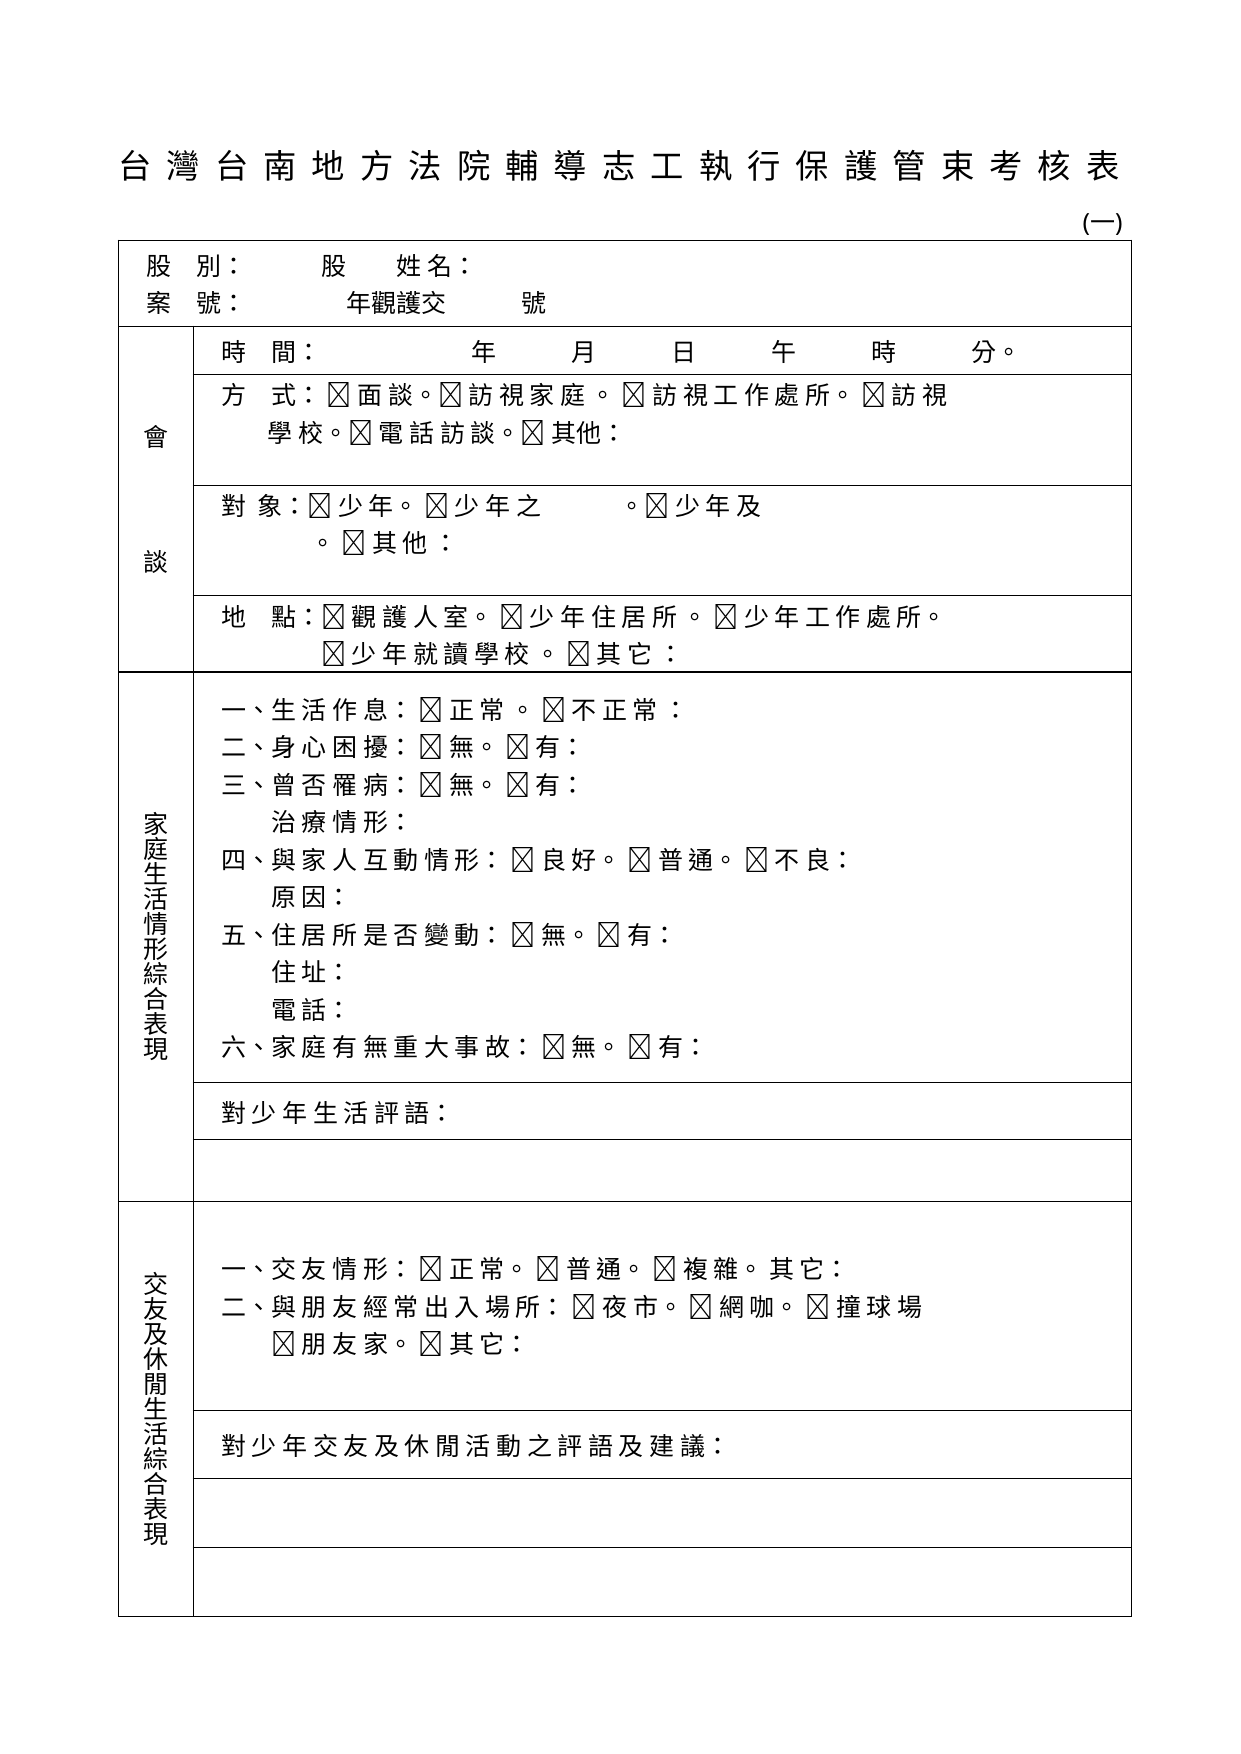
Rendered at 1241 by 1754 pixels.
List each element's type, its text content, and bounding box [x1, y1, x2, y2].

table_header 股 別： 股 姓 名： 案 號： 年觀護交 號 [119, 241, 1131, 326]
table_cell 地 點： 觀 護 人 室。  少 年 住 居 所 。  少 年 工 作 處 所。  少 年 就 讀 學 校 。  其 它 ： [194, 596, 1131, 671]
table_cell 對 少 年 生 活 評 語： [194, 1083, 1131, 1139]
text 台灣台南地方法院輔導志工執行保護管束考核表 [118, 127, 1122, 202]
table_cell [194, 1140, 1131, 1201]
table_cell 時 間： 年 月 日 午 時 分。 [194, 327, 1131, 374]
table_cell 對 象： 少 年。  少 年 之 。 少 年 及 。  其 他 ： [194, 486, 1131, 595]
table_cell 一、交 友 情 形：  正 常。  普 通。  複 雜。 其 它： 二、與 朋 友 經 常 出 入 場 所：  夜 市。  網 咖。  撞 球 場  朋 友 家。  其 它： [194, 1202, 1131, 1409]
table_cell 對 少 年 交 友 及 休 閒 活 動 之 評 語 及 建 議： [194, 1411, 1131, 1478]
table_cell 家庭生活情形綜合表現 [119, 673, 193, 1201]
table_cell 會 談 [119, 327, 193, 671]
text (一) [118, 202, 1122, 239]
table_cell 交友及休閒生活綜合表現 [119, 1202, 193, 1616]
table_cell 一、生 活 作 息：  正 常 。  不 正 常 ： 二、身 心 困 擾：  無。  有： 三、曾 否 罹 病：  無。  有： 治 療 情 形： 四、與 家 人 互 動 情 形：  良 好。  普 通。  不 良： 原 因： 五、住 居 所 是 否 變 動：  無。  有： 住 址： 電 話： 六、家 庭 有 無 重 大 事 故：  無。  有： [194, 673, 1131, 1082]
table_cell [194, 1479, 1131, 1547]
table_cell [194, 1548, 1131, 1616]
table_cell 方 式：  面 談。 訪 視 家 庭 。  訪 視 工 作 處 所。  訪 視 學 校。 電 話 訪 談。 其他： [194, 375, 1131, 484]
